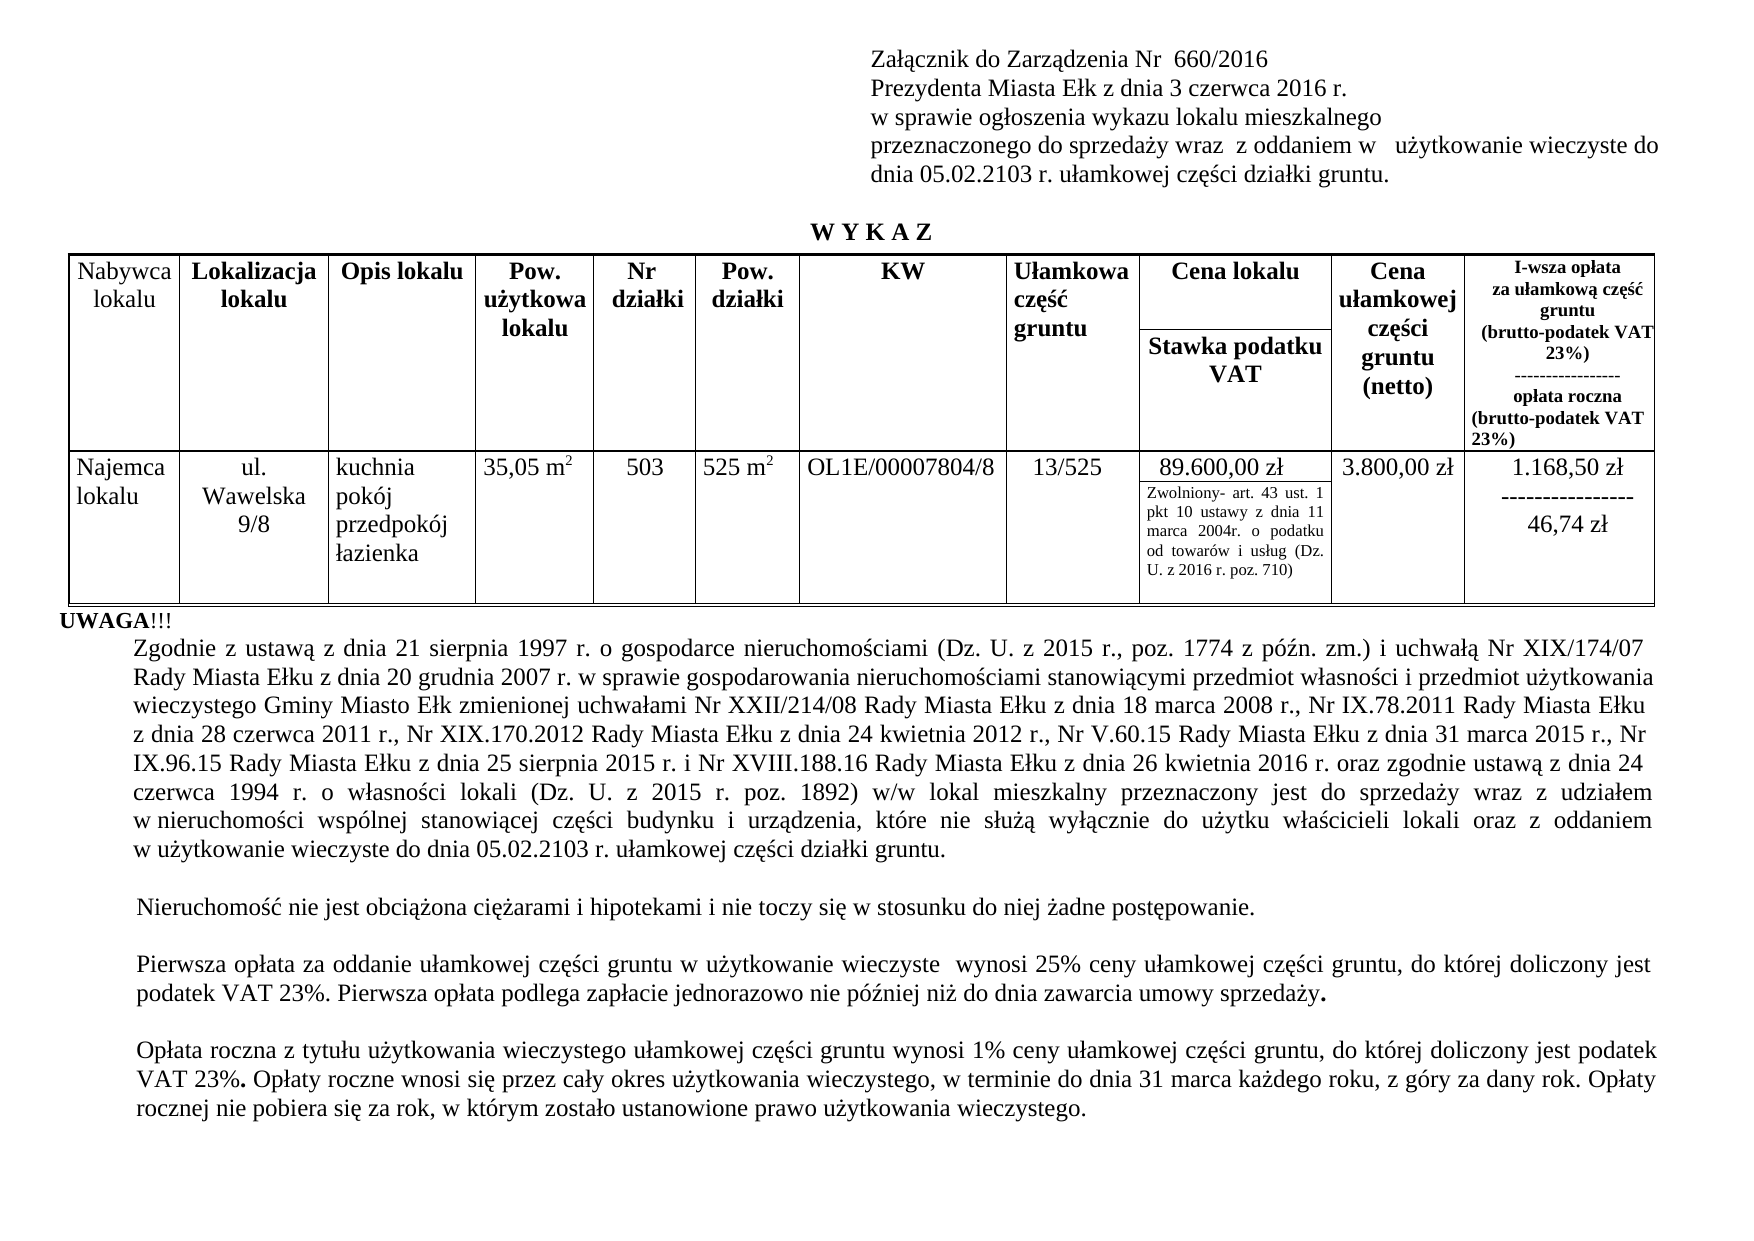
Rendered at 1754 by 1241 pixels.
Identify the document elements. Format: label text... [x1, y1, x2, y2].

table_header Cena lokalu [1140, 256, 1331, 329]
text Pierwsza opłata za oddanie ułamkowej części gruntu w użytkowanie wieczyste wynosi 25% ceny ułamkowej części gruntu, do której doliczony jest podatek VAT 23%. Pierwsza opłata podlega zapłacie jednorazowo nie później niż do dnia zawarcia umowy sprzedaży. [136, 949, 1653, 1007]
table_header Lokalizacja lokalu [180, 256, 328, 450]
table_header Nabywca lokalu [70, 256, 179, 450]
subtitle W Y K A Z [59, 217, 1683, 246]
table_cell Najemca lokalu [70, 452, 179, 603]
table_header Opis lokalu [329, 256, 475, 450]
table_cell OL1E/00007804/8 [800, 452, 1006, 603]
subtitle Załącznik do Zarządzenia Nr 660/2016 [870, 44, 1683, 73]
table_cell Zwolniony- art. 43 ust. 1 pkt 10 ustawy z dnia 11 marca 2004r. o podatku od towarów i usług (Dz. U. z 2016 r. poz. 710) [1140, 482, 1331, 603]
table_header Ułamkowa część gruntu [1007, 256, 1139, 450]
table_cell 1.168,50 zł ---------------- 46,74 zł [1465, 452, 1654, 603]
table_header KW [800, 256, 1006, 450]
table_cell kuchnia pokój przedpokój łazienka [329, 452, 475, 603]
table_header Pow. działki [696, 256, 799, 450]
table_cell 525 m2 [696, 452, 799, 603]
table_header I-wsza opłata za ułamkową część gruntu (brutto-podatek VAT 23%) ----------------- opłata roczna (brutto-podatek VAT 23%) [1465, 256, 1654, 450]
table_cell 35,05 m2 [476, 452, 593, 603]
text Prezydenta Miasta Ełk z dnia 3 czerwca 2016 r. [797, 73, 1683, 102]
text UWAGA!!! [59, 246, 1683, 633]
table_cell 3.800,00 zł [1332, 452, 1464, 603]
table_header Cena ułamkowej części gruntu (netto) [1332, 256, 1464, 450]
table_header Nr działki [594, 256, 695, 450]
table_cell 503 [594, 452, 695, 603]
text Zgodnie z ustawą z dnia 21 sierpnia 1997 r. o gospodarce nieruchomościami (Dz. U. z 2015 r., poz. 1774 z późn. zm.) i uchwałą Nr XIX/174/07 Rady Miasta Ełku z dnia 20 grudnia 2007 r. w sprawie gospodarowania nieruchomościami stanowiącymi przedmiot własności i przedmiot użytkowania wieczystego Gminy Miasto Ełk zmienionej uchwałami Nr XXII/214/08 Rady Miasta Ełku z dnia 18 marca 2008 r., Nr IX.78.2011 Rady Miasta Ełku z dnia 28 czerwca 2011 r., Nr XIX.170.2012 Rady Miasta Ełku z dnia 24 kwietnia 2012 r., Nr V.60.15 Rady Miasta Ełku z dnia 31 marca 2015 r., Nr IX.96.15 Rady Miasta Ełku z dnia 25 sierpnia 2015 r. i Nr XVIII.188.16 Rady Miasta Ełku z dnia 26 kwietnia 2016 r. oraz zgodnie ustawą z dnia 24 czerwca 1994 r. o własności lokali (Dz. U. z 2015 r. poz. 1892) w/w lokal mieszkalny przeznaczony jest do sprzedaży wraz z udziałem w nieruchomości wspólnej stanowiącej części budynku i urządzenia, które nie służą wyłącznie do użytku właścicieli lokali oraz z oddaniem w użytkowanie wieczyste do dnia 05.02.2103 r. ułamkowej części działki gruntu. [59, 633, 1654, 863]
table_header Pow. użytkowa lokalu [476, 256, 593, 450]
table_cell ul. Wawelska 9/8 [180, 452, 328, 603]
table_cell 13/525 [1007, 452, 1139, 603]
table_cell Stawka podatku VAT [1140, 330, 1331, 450]
table_cell 89.600,00 zł [1140, 452, 1331, 481]
text Nieruchomość nie jest obciążona ciężarami i hipotekami i nie toczy się w stosunku do niej żadne postępowanie. [136, 892, 1683, 921]
text w sprawie ogłoszenia wykazu lokalu mieszkalnego przeznaczonego do sprzedaży wraz z oddaniem w użytkowanie wieczyste do dnia 05.02.2103 r. ułamkowej części działki gruntu. [870, 102, 1683, 188]
text Opłata roczna z tytułu użytkowania wieczystego ułamkowej części gruntu wynosi 1% ceny ułamkowej części gruntu, do której doliczony jest podatek VAT 23%. Opłaty roczne wnosi się przez cały okres użytkowania wieczystego, w terminie do dnia 31 marca każdego roku, z góry za dany rok. Opłaty rocznej nie pobiera się za rok, w którym zostało ustanowione prawo użytkowania wieczystego. [136, 1036, 1658, 1122]
